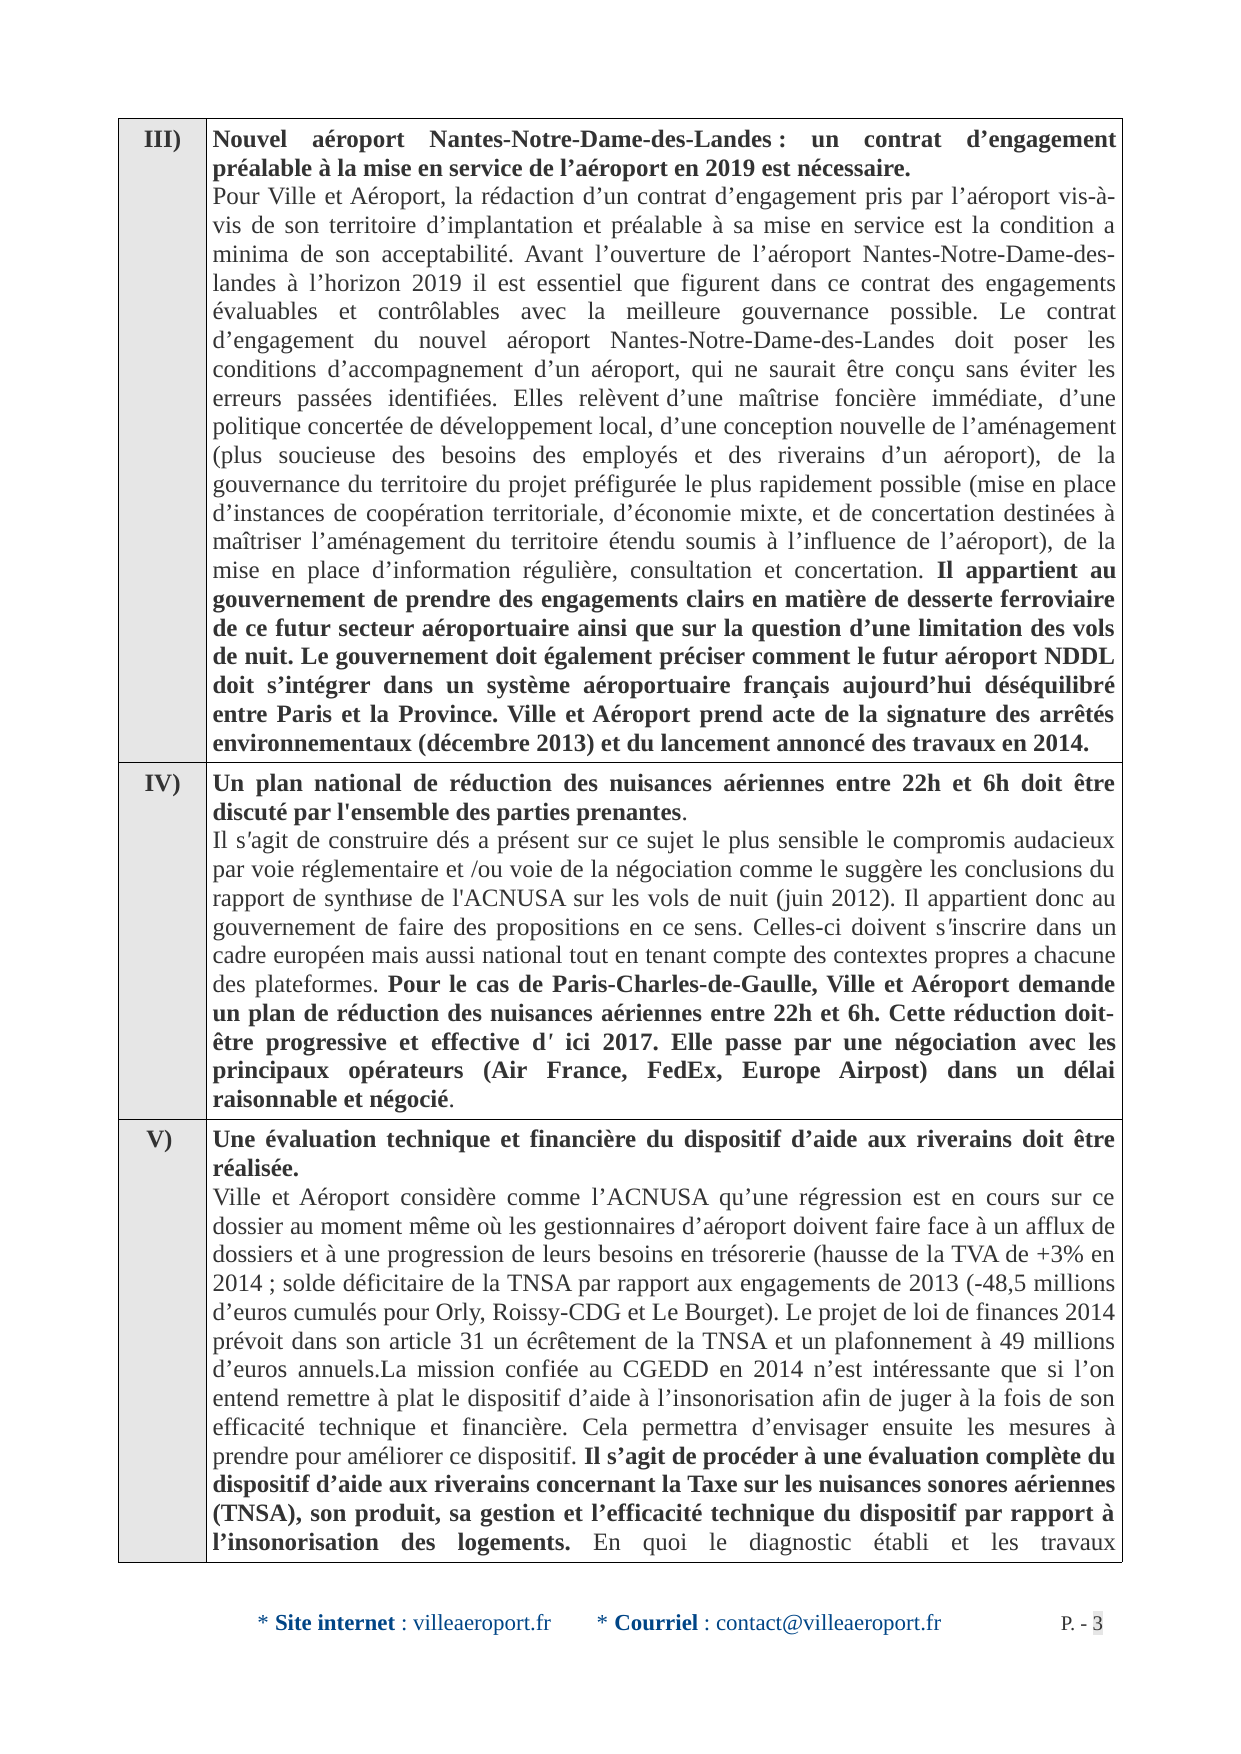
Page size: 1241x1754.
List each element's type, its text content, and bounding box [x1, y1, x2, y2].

table_cell Une évaluation technique et financière du dispositif d’aide aux riverains doit être réalisée. Ville et Aéroport considère comme l’ACNUSA qu’une régression est en cours sur ce dossier au moment même où les gestionnaires d’aéroport doivent faire face à un afflux de dossiers et à une progression de leurs besoins en trésorerie (hausse de la TVA de +3% en 2014 ; solde déficitaire de la TNSA par rapport aux engagements de 2013 (-48,5 millions d’euros cumulés pour Orly, Roissy-CDG et Le Bourget). Le projet de loi de finances 2014 prévoit dans son article 31 un écrêtement de la TNSA et un plafonnement à 49 millions d’euros annuels.La mission confiée au CGEDD en 2014 n’est intéressante que si l’on entend remettre à plat le dispositif d’aide à l’insonorisation afin de juger à la fois de son efficacité technique et financière. Cela permettra d’envisager ensuite les mesures à prendre pour améliorer ce dispositif. Il s’agit de procéder à une évaluation complète du dispositif d’aide aux riverains concernant la Taxe sur les nuisances sonores aériennes (TNSA), son produit, sa gestion et l’efficacité technique du dispositif par rapport à l’insonorisation des logements. En quoi le diagnostic établi et les travaux [207, 1120, 1122, 1562]
table_cell Un plan national de réduction des nuisances aériennes entre 22h et 6h doit être discuté par l'ensemble des parties prenantes. Il s'agit de construire dés а présent sur ce sujet le plus sensible le compromis audacieux par voie réglementaire et /ou voie de la négociation comme le suggère les conclusions du rapport de synthиse de l'ACNUSA sur les vols de nuit (juin 2012). Il appartient donc au gouvernement de faire des propositions en ce sens. Celles-ci doivent s'inscrire dans un cadre européen mais aussi national tout en tenant compte des contextes propres а chacune des plateformes. Pour le cas de Paris-Charles-de-Gaulle, Ville et Aéroport demande un plan de réduction des nuisances aériennes entre 22h et 6h. Cette réduction doit-être progressive et effective d' ici 2017. Elle passe par une négociation avec les principaux opérateurs (Air France, FedEx, Europe Airpost) dans un délai raisonnable et négocié. [207, 763, 1122, 1119]
table_cell III) [119, 119, 206, 762]
table_cell Nouvel aéroport Nantes-Notre-Dame-des-Landes : un contrat d’engagement préalable à la mise en service de l’aéroport en 2019 est nécessaire. Pour Ville et Aéroport, la rédaction d’un contrat d’engagement pris par l’aéroport vis-à-vis de son territoire d’implantation et préalable à sa mise en service est la condition a minima de son acceptabilité. Avant l’ouverture de l’aéroport Nantes-Notre-Dame-des-landes à l’horizon 2019 il est essentiel que figurent dans ce contrat des engagements évaluables et contrôlables avec la meilleure gouvernance possible. Le contrat d’engagement du nouvel aéroport Nantes-Notre-Dame-des-Landes doit poser les conditions d’accompagnement d’un aéroport, qui ne saurait être conçu sans éviter les erreurs passées identifiées. Elles relèvent d’une maîtrise foncière immédiate, d’une politique concertée de développement local, d’une conception nouvelle de l’aménagement (plus soucieuse des besoins des employés et des riverains d’un aéroport), de la gouvernance du territoire du projet préfigurée le plus rapidement possible (mise en place d’instances de coopération territoriale, d’économie mixte, et de concertation destinées à maîtriser l’aménagement du territoire étendu soumis à l’influence de l’aéroport), de la mise en place d’information régulière, consultation et concertation. Il appartient au gouvernement de prendre des engagements clairs en matière de desserte ferroviaire de ce futur secteur aéroportuaire ainsi que sur la question d’une limitation des vols de nuit. Le gouvernement doit également préciser comment le futur aéroport NDDL doit s’intégrer dans un système aéroportuaire français aujourd’hui déséquilibré entre Paris et la Province. Ville et Aéroport prend acte de la signature des arrêtés environnementaux (décembre 2013) et du lancement annoncé des travaux en 2014. [207, 119, 1122, 762]
table_cell V) [119, 1120, 206, 1562]
table_cell IV) [119, 763, 206, 1119]
